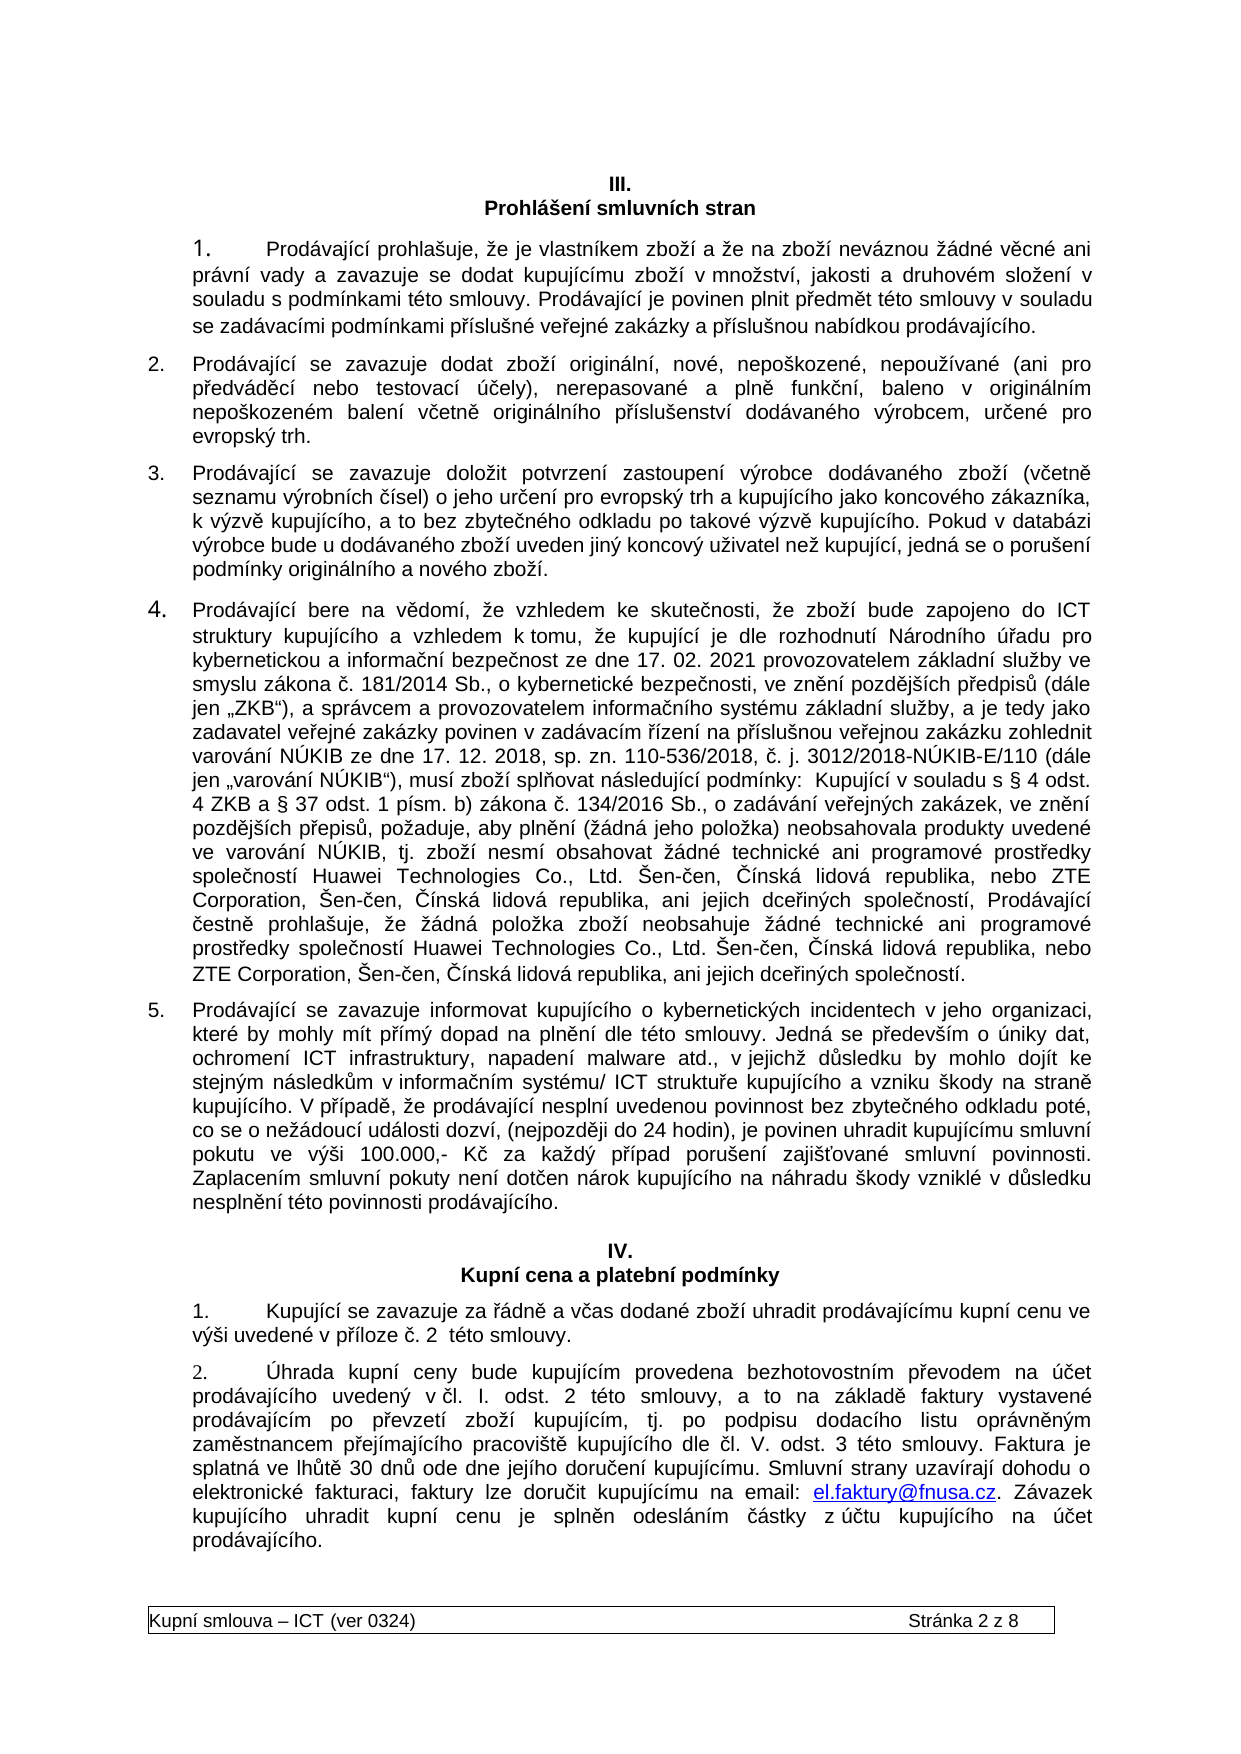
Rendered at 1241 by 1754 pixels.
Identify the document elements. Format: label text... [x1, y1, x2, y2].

text III. [148, 172, 1092, 196]
list Prodávající se zavazuje dodat zboží originální, nové, nepoškozené, nepoužívané (ani pro předváděcí nebo testovací účely), nerepasované a plně funkční, baleno v originálním nepoškozeném balení včetně originálního příslušenství dodávaného výrobcem, určené pro evropský trh. [148, 352, 1092, 448]
text Prohlášení smluvních stran [148, 196, 1092, 219]
text Kupní cena a platební podmínky [148, 1263, 1092, 1287]
list Prodávající se zavazuje informovat kupujícího o kybernetických incidentech v jeho organizaci, které by mohly mít přímý dopad na plnění dle této smlouvy. Jedná se především o úniky dat, ochromení ICT infrastruktury, napadení malware atd., v jejichž důsledku by mohlo dojít ke stejným následkům v informačním systému/ ICT struktuře kupujícího a vzniku škody na straně kupujícího. V případě, že prodávající nesplní uvedenou povinnost bez zbytečného odkladu poté, co se o nežádoucí události dozví, (nejpozději do 24 hodin), je povinen uhradit kupujícímu smluvní pokutu ve výši 100.000,- Kč za každý případ porušení zajišťované smluvní povinnosti. Zaplacením smluvní pokuty není dotčen nárok kupujícího na náhradu škody vzniklé v důsledku nesplnění této povinnosti prodávajícího. [148, 998, 1092, 1214]
list Úhrada kupní ceny bude kupujícím provedena bezhotovostním převodem na účet prodávajícího uvedený v čl. I. odst. 2 této smlouvy, a to na základě faktury vystavené prodávajícím po převzetí zboží kupujícím, tj. po podpisu dodacího listu oprávněným zaměstnancem přejímajícího pracoviště kupujícího dle čl. V. odst. 3 této smlouvy. Faktura je splatná ve lhůtě 30 dnů ode dne jejího doručení kupujícímu. Smluvní strany uzavírají dohodu o elektronické fakturaci, faktury lze doručit kupujícímu na email: el.faktury@fnusa.cz. Závazek kupujícího uhradit kupní cenu je splněn odesláním částky z účtu kupujícího na účet prodávajícího. [192, 1360, 1092, 1552]
list Kupující se zavazuje za řádně a včas dodané zboží uhradit prodávajícímu kupní cenu ve výši uvedené v příloze č. 2 této smlouvy. [192, 1299, 1092, 1347]
list Prodávající bere na vědomí, že vzhledem ke skutečnosti, že zboží bude zapojeno do ICT struktury kupujícího a vzhledem k tomu, že kupující je dle rozhodnutí Národního úřadu pro kybernetickou a informační bezpečnost ze dne 17. 02. 2021 provozovatelem základní služby ve smyslu zákona č. 181/2014 Sb., o kybernetické bezpečnosti, ve znění pozdějších předpisů (dále jen „ZKB“), a správcem a provozovatelem informačního systému základní služby, a je tedy jako zadavatel veřejné zakázky povinen v zadávacím řízení na příslušnou veřejnou zakázku zohlednit varování NÚKIB ze dne 17. 12. 2018, sp. zn. 110-536/2018, č. j. 3012/2018-NÚKIB-E/110 (dále jen „varování NÚKIB“), musí zboží splňovat následující podmínky: Kupující v souladu s § 4 odst. 4 ZKB a § 37 odst. 1 písm. b) zákona č. 134/2016 Sb., o zadávání veřejných zakázek, ve znění pozdějších přepisů, požaduje, aby plnění (žádná jeho položka) neobsahovala produkty uvedené ve varování NÚKIB, tj. zboží nesmí obsahovat žádné technické ani programové prostředky společností Huawei Technologies Co., Ltd. Šen-čen, Čínská lidová republika, nebo ZTE Corporation, Šen-čen, Čínská lidová republika, ani jejich dceřiných společností, Prodávající čestně prohlašuje, že žádná položka zboží neobsahuje žádné technické ani programové prostředky společností Huawei Technologies Co., Ltd. Šen-čen, Čínská lidová republika, nebo ZTE Corporation, Šen-čen, Čínská lidová republika, ani jejich dceřiných společností. [148, 593, 1092, 986]
list Prodávající se zavazuje doložit potvrzení zastoupení výrobce dodávaného zboží (včetně seznamu výrobních čísel) o jeho určení pro evropský trh a kupujícího jako koncového zákazníka, k výzvě kupujícího, a to bez zbytečného odkladu po takové výzvě kupujícího. Pokud v databázi výrobce bude u dodávaného zboží uveden jiný koncový uživatel než kupující, jedná se o porušení podmínky originálního a nového zboží. [148, 461, 1092, 580]
list Prodávající prohlašuje, že je vlastníkem zboží a že na zboží neváznou žádné věcné ani právní vady a zavazuje se dodat kupujícímu zboží v množství, jakosti a druhovém složení v souladu s podmínkami této smlouvy. Prodávající je povinen plnit předmět této smlouvy v souladu se zadávacími podmínkami příslušné veřejné zakázky a příslušnou nabídkou prodávajícího. [192, 232, 1092, 340]
text IV. [148, 1239, 1092, 1263]
